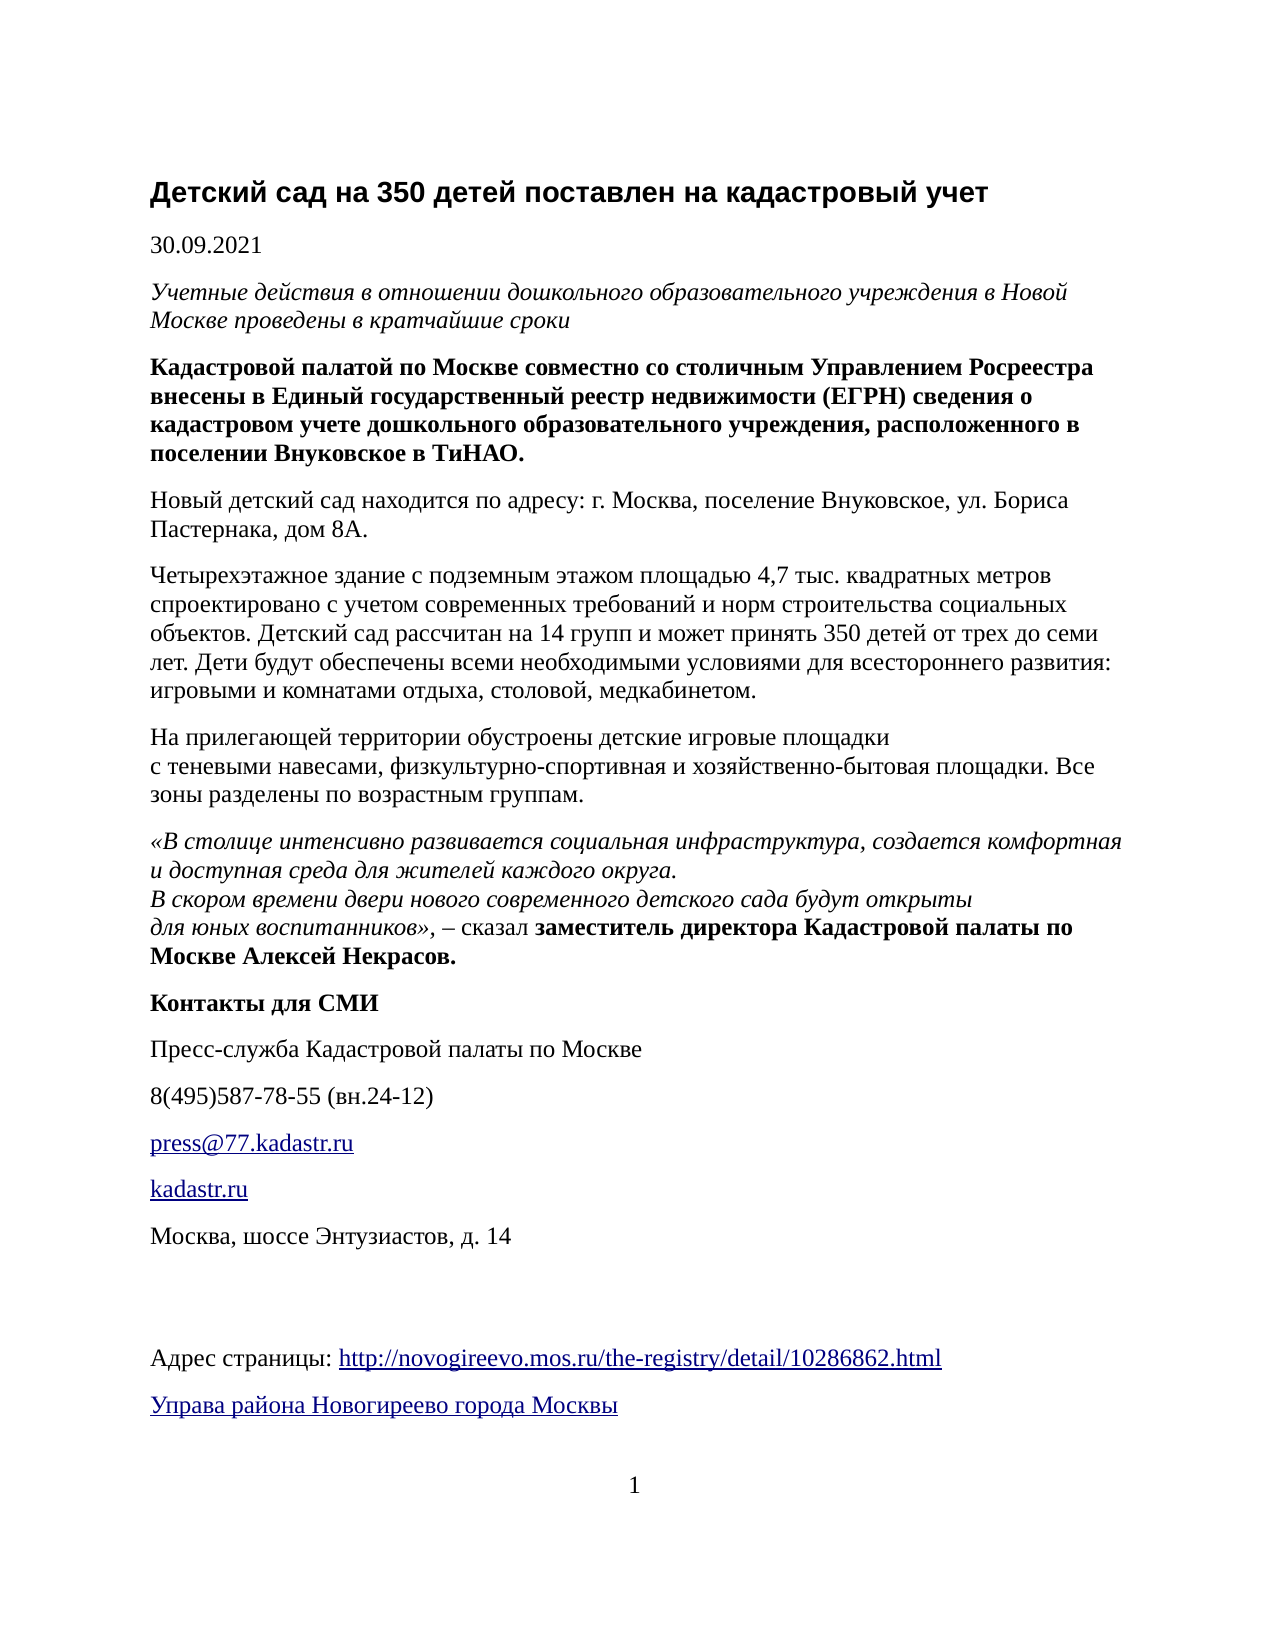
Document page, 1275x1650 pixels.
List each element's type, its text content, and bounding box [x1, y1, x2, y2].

text kadastr.ru [150, 1174, 1125, 1203]
text На прилегающей территории обустроены детские игровые площадки с теневыми навесами, физкультурно-спортивная и хозяйственно-бытовая площадки. Все зоны разделены по возрастным группам. [150, 722, 1125, 808]
text Новый детский сад находится по адресу: г. Москва, поселение Внуковское, ул. Бориса Пастернака, дом 8А. [150, 485, 1125, 542]
text press@77.kadastr.ru [150, 1128, 1125, 1157]
text Управа района Новогиреево города Москвы [150, 1390, 1125, 1419]
text «В столице интенсивно развивается социальная инфраструктура, создается комфортная и доступная среда для жителей каждого округа. В скором времени двери нового современного детского сада будут открыты для юных воспитанников», – сказал заместитель директора Кадастровой палаты по Москве Алексей Некрасов. [150, 826, 1125, 970]
text Кадастровой палатой по Москве совместно со столичным Управлением Росреестра внесены в Единый государственный реестр недвижимости (ЕГРН) сведения о кадастровом учете дошкольного образовательного учреждения, расположенного в поселении Внуковское в ТиНАО. [150, 352, 1125, 467]
text Адрес страницы: http://novogireevo.mos.ru/the-registry/detail/10286862.html [150, 1343, 1125, 1372]
text Пресс-служба Кадастровой палаты по Москве [150, 1034, 1125, 1063]
text Москва, шоссе Энтузиастов, д. 14 [150, 1221, 1125, 1250]
text 30.09.2021 [150, 230, 1125, 259]
text Контакты для СМИ [150, 988, 1125, 1017]
text 8(495)587-78-55 (вн.24-12) [150, 1081, 1125, 1110]
text Четырехэтажное здание с подземным этажом площадью 4,7 тыс. квадратных метров спроектировано с учетом современных требований и норм строительства социальных объектов. Детский сад рассчитан на 14 групп и может принять 350 детей от трех до семи лет. Дети будут обеспечены всеми необходимыми условиями для всестороннего развития: игровыми и комнатами отдыха, столовой, медкабинетом. [150, 560, 1125, 704]
subtitle Детский сад на 350 детей поставлен на кадастровый учет [150, 175, 1125, 208]
text Учетные действия в отношении дошкольного образовательного учреждения в Новой Москве проведены в кратчайшие сроки [150, 277, 1125, 334]
